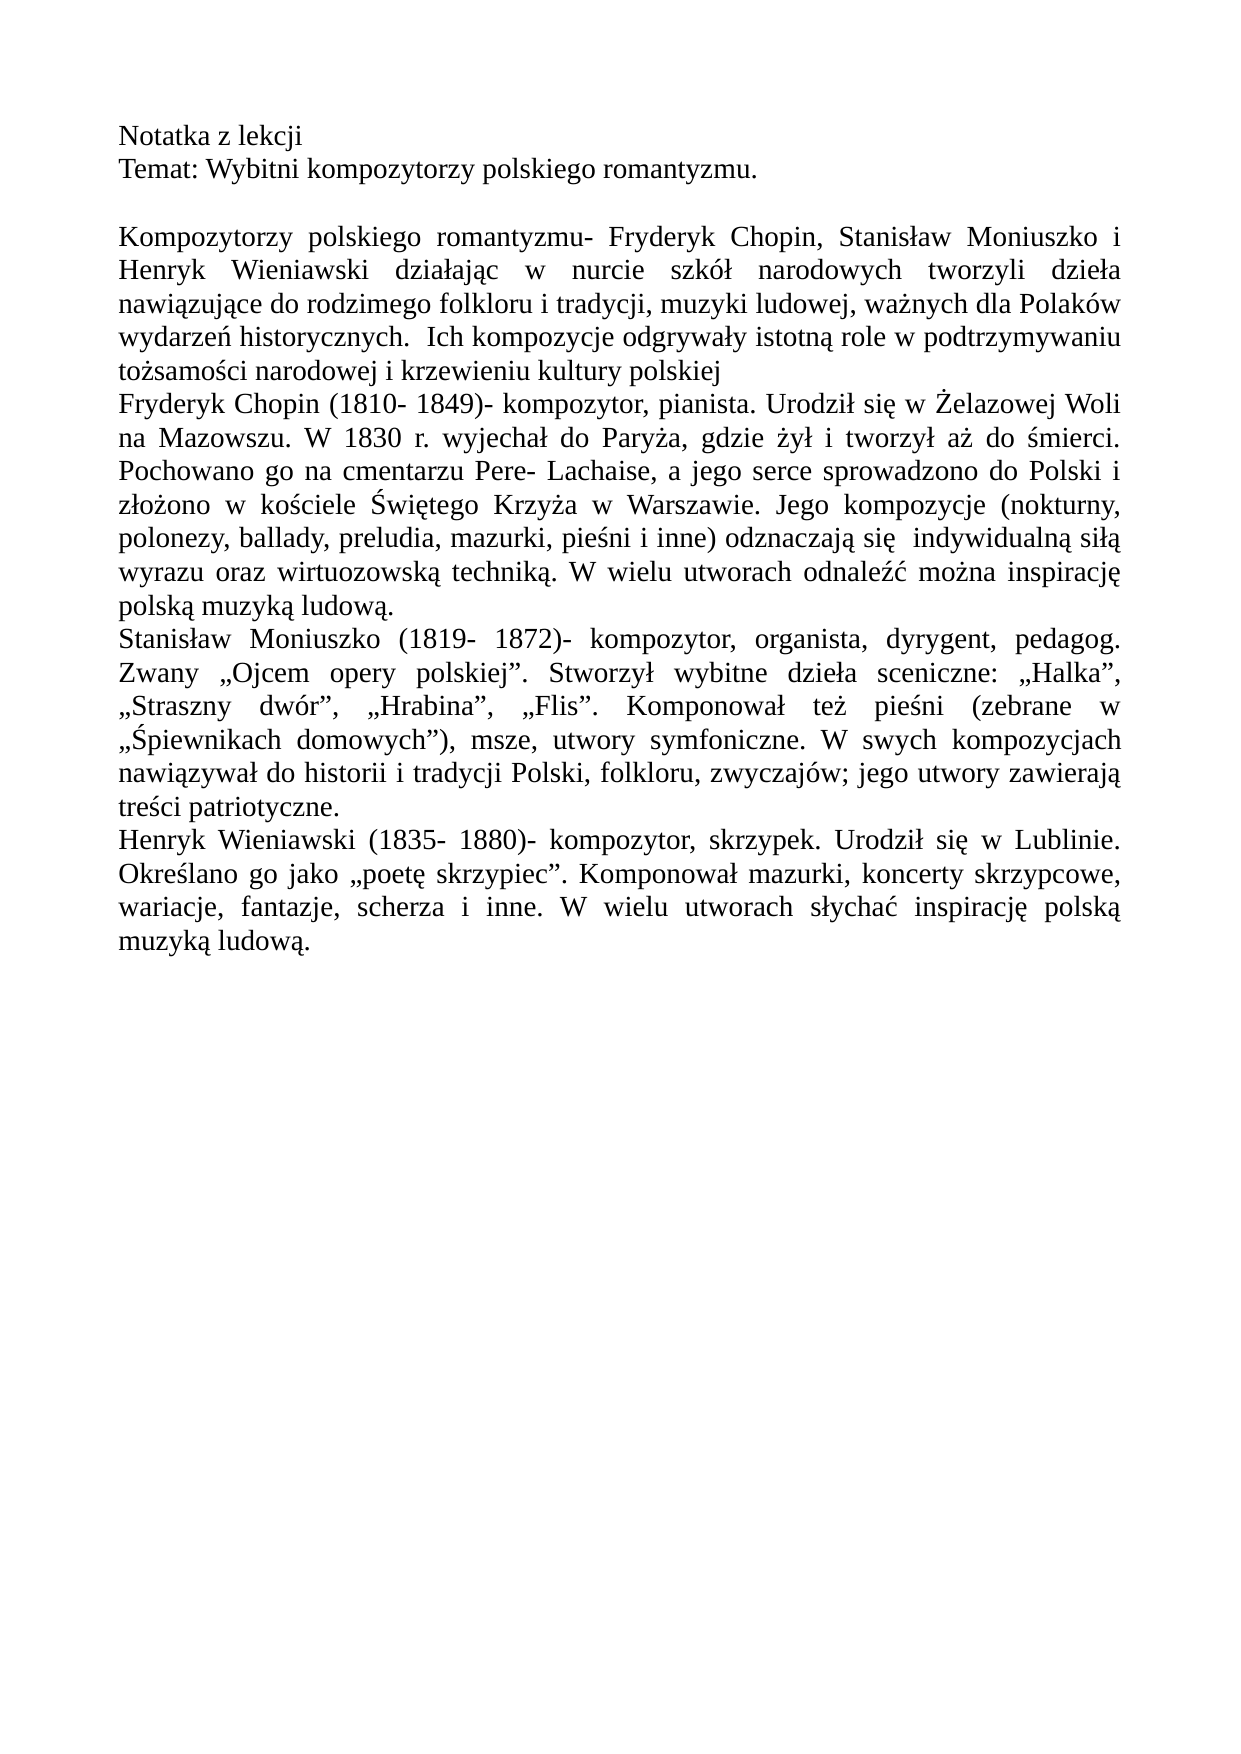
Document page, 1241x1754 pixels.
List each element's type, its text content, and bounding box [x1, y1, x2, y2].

text Fryderyk Chopin (1810- 1849)- kompozytor, pianista. Urodził się w Żelazowej Woli na Mazowszu. W 1830 r. wyjechał do Paryża, gdzie żył i tworzył aż do śmierci. Pochowano go na cmentarzu Pere- Lachaise, a jego serce sprowadzono do Polski i złożono w kościele Świętego Krzyża w Warszawie. Jego kompozycje (nokturny, polonezy, ballady, preludia, mazurki, pieśni i inne) odznaczają się indywidualną siłą wyrazu oraz wirtuozowską techniką. W wielu utworach odnaleźć można inspirację polską muzyką ludową. [118, 386, 1122, 621]
text Kompozytorzy polskiego romantyzmu- Fryderyk Chopin, Stanisław Moniuszko i Henryk Wieniawski działając w nurcie szkół narodowych tworzyli dzieła nawiązujące do rodzimego folkloru i tradycji, muzyki ludowej, ważnych dla Polaków wydarzeń historycznych. Ich kompozycje odgrywały istotną role w podtrzymywaniu tożsamości narodowej i krzewieniu kultury polskiej [118, 219, 1122, 386]
text Stanisław Moniuszko (1819- 1872)- kompozytor, organista, dyrygent, pedagog. Zwany „Ojcem opery polskiej”. Stworzył wybitne dzieła sceniczne: „Halka”, „Straszny dwór”, „Hrabina”, „Flis”. Komponował też pieśni (zebrane w „Śpiewnikach domowych”), msze, utwory symfoniczne. W swych kompozycjach nawiązywał do historii i tradycji Polski, folkloru, zwyczajów; jego utwory zawierają treści patriotyczne. [118, 621, 1122, 822]
text Notatka z lekcji [118, 118, 1122, 152]
text Henryk Wieniawski (1835- 1880)- kompozytor, skrzypek. Urodził się w Lublinie. Określano go jako „poetę skrzypiec”. Komponował mazurki, koncerty skrzypcowe, wariacje, fantazje, scherza i inne. W wielu utworach słychać inspirację polską muzyką ludową. [118, 822, 1122, 957]
text Temat: Wybitni kompozytorzy polskiego romantyzmu. [118, 152, 1122, 185]
